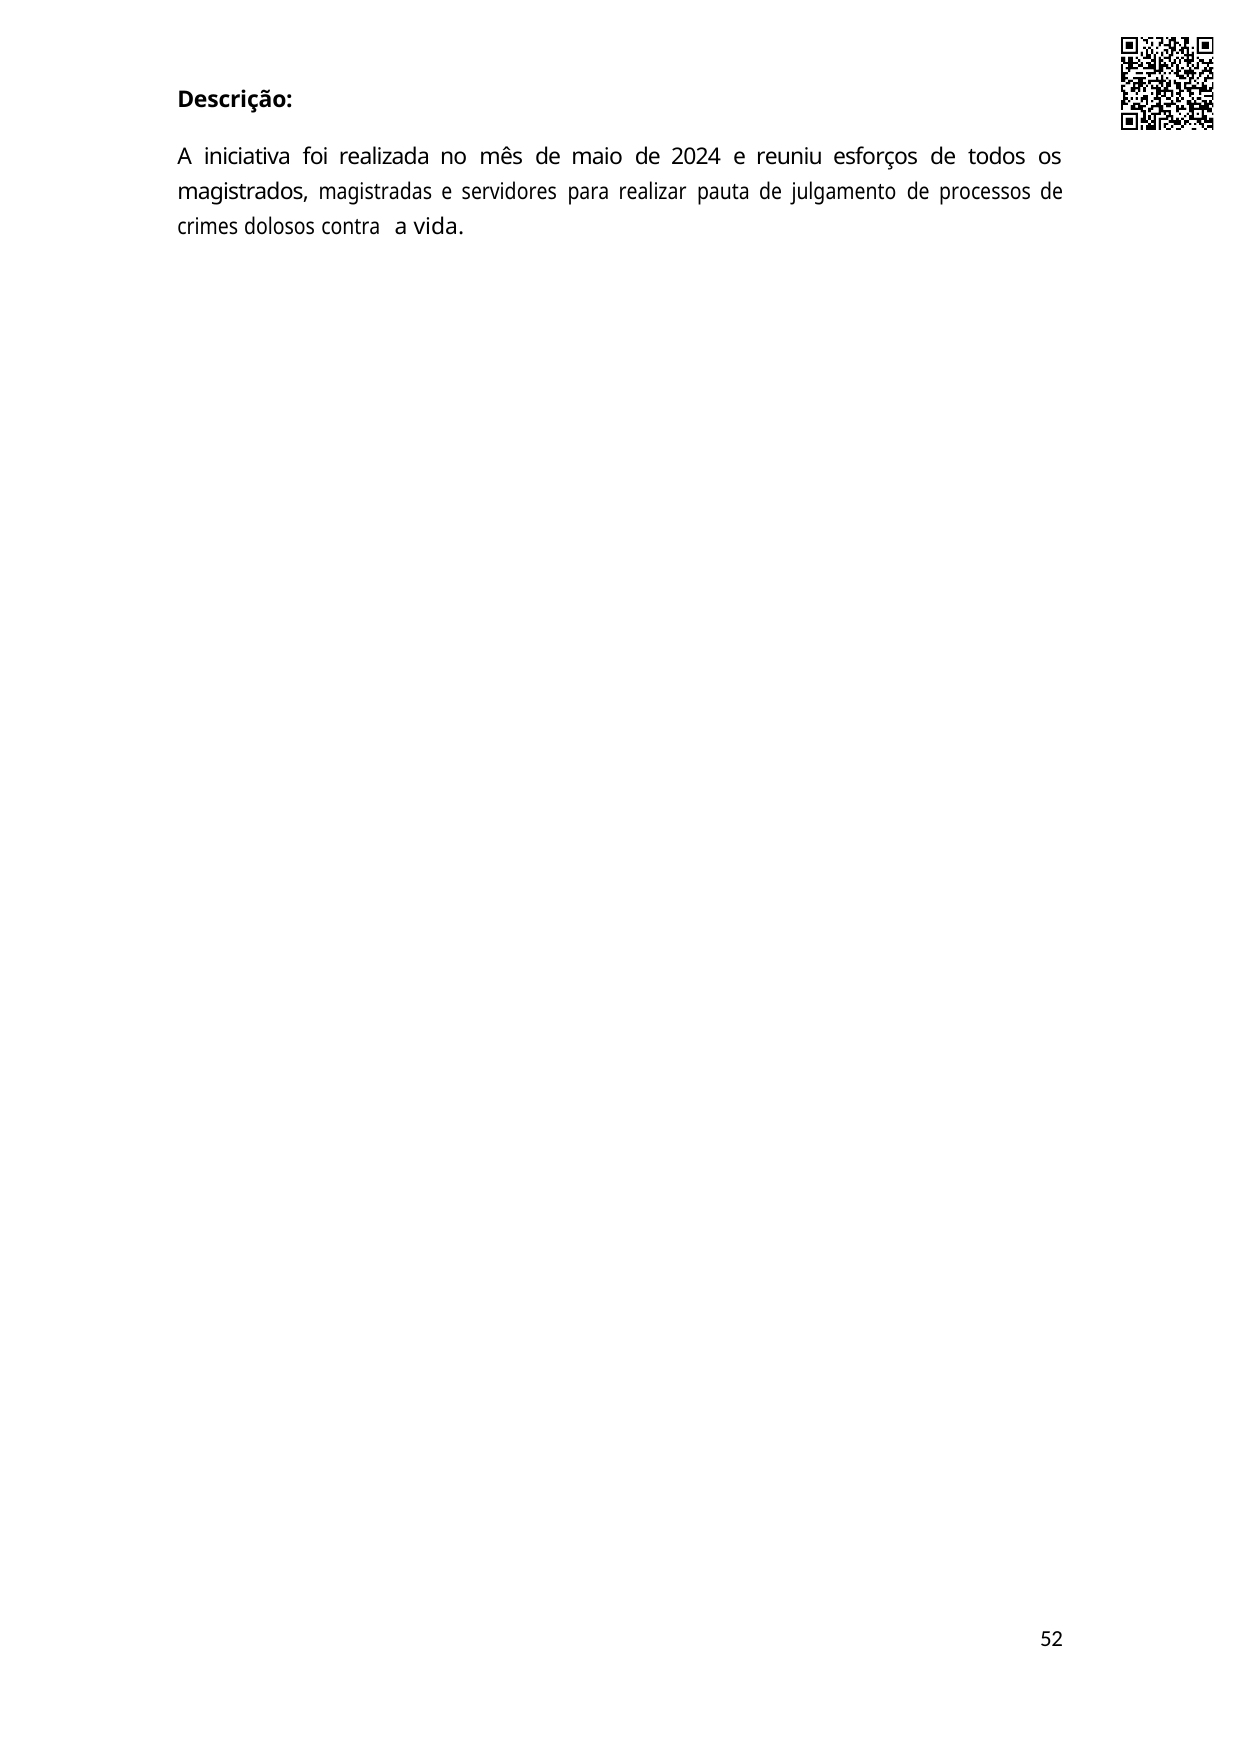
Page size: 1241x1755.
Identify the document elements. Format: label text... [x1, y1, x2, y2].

text A iniciativa foi realizada no mês de maio de 2024 e reuniu esforços de todos os magistrados, magistradas e servidores para realizar pauta de julgamento de processos de crimes dolosos contra a vida. [177, 140, 1063, 241]
subtitle Descrição: [177, 83, 1093, 114]
